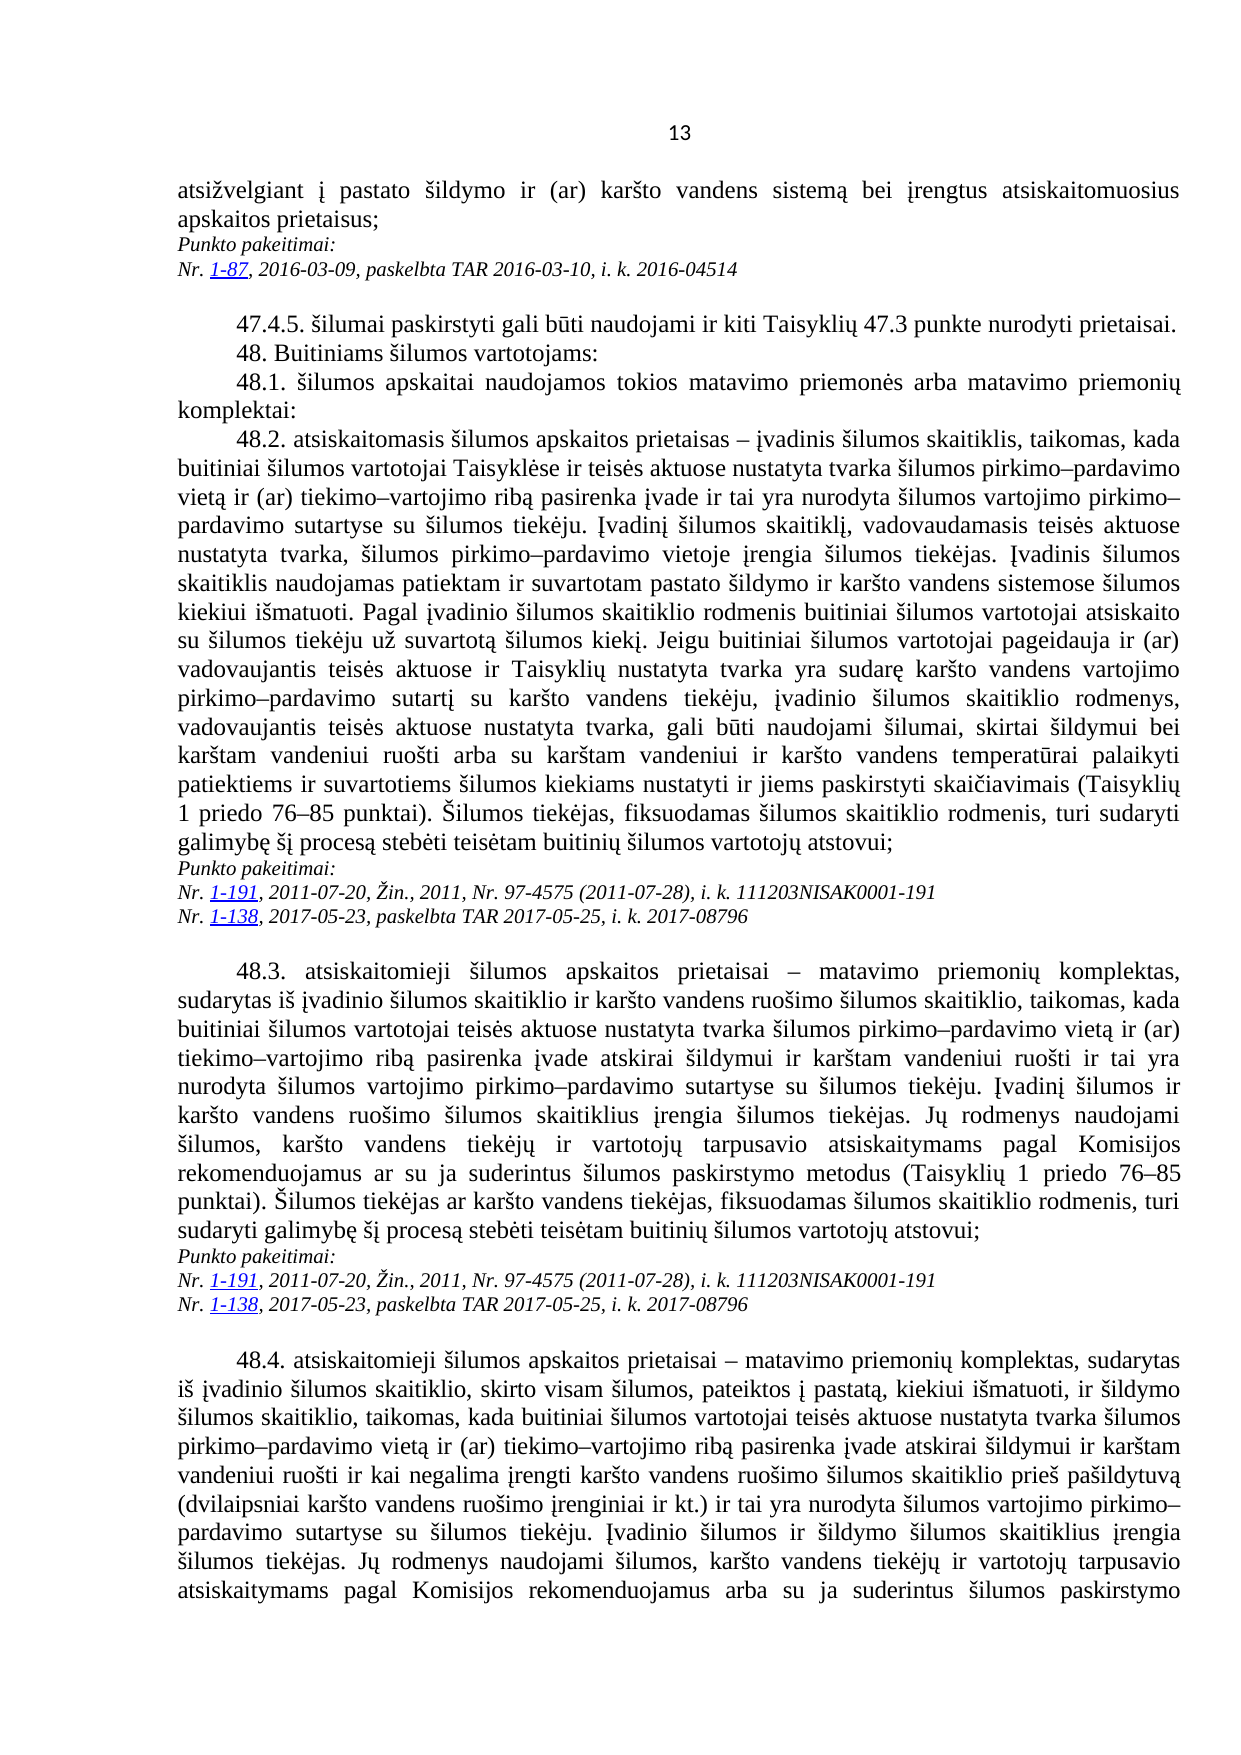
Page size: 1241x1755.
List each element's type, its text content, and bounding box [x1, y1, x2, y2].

text 47.4.5. šilumai paskirstyti gali būti naudojami ir kiti Taisyklių 47.3 punkte nurodyti prietaisai. [177, 309, 1181, 338]
text atsižvelgiant į pastato šildymo ir (ar) karšto vandens sistemą bei įrengtus atsiskaitomuosius apskaitos prietaisus; [177, 175, 1181, 232]
text 48. Buitiniams šilumos vartotojams: [177, 338, 1181, 367]
text Nr. 1-191, 2011-07-20, Žin., 2011, Nr. 97-4575 (2011-07-28), i. k. 111203NISAK0001-191 [177, 879, 1181, 904]
text Punkto pakeitimai: [177, 856, 1181, 879]
text Nr. 1-138, 2017-05-23, paskelbta TAR 2017-05-25, i. k. 2017-08796 [177, 1292, 1181, 1316]
text Nr. 1-87, 2016-03-09, paskelbta TAR 2016-03-10, i. k. 2016-04514 [177, 256, 1181, 281]
text Nr. 1-138, 2017-05-23, paskelbta TAR 2017-05-25, i. k. 2017-08796 [177, 904, 1181, 928]
text Punkto pakeitimai: [177, 1244, 1181, 1268]
text 48.2. atsiskaitomasis šilumos apskaitos prietaisas – įvadinis šilumos skaitiklis, taikomas, kada buitiniai šilumos vartotojai Taisyklėse ir teisės aktuose nustatyta tvarka šilumos pirkimo–pardavimo vietą ir (ar) tiekimo–vartojimo ribą pasirenka įvade ir tai yra nurodyta šilumos vartojimo pirkimo–pardavimo sutartyse su šilumos tiekėju. Įvadinį šilumos skaitiklį, vadovaudamasis teisės aktuose nustatyta tvarka, šilumos pirkimo–pardavimo vietoje įrengia šilumos tiekėjas. Įvadinis šilumos skaitiklis naudojamas patiektam ir suvartotam pastato šildymo ir karšto vandens sistemose šilumos kiekiui išmatuoti. Pagal įvadinio šilumos skaitiklio rodmenis buitiniai šilumos vartotojai atsiskaito su šilumos tiekėju už suvartotą šilumos kiekį. Jeigu buitiniai šilumos vartotojai pageidauja ir (ar) vadovaujantis teisės aktuose ir Taisyklių nustatyta tvarka yra sudarę karšto vandens vartojimo pirkimo–pardavimo sutartį su karšto vandens tiekėju, įvadinio šilumos skaitiklio rodmenys, vadovaujantis teisės aktuose nustatyta tvarka, gali būti naudojami šilumai, skirtai šildymui bei karštam vandeniui ruošti arba su karštam vandeniui ir karšto vandens temperatūrai palaikyti patiektiems ir suvartotiems šilumos kiekiams nustatyti ir jiems paskirstyti skaičiavimais (Taisyklių 1 priedo 76–85 punktai). Šilumos tiekėjas, fiksuodamas šilumos skaitiklio rodmenis, turi sudaryti galimybę šį procesą stebėti teisėtam buitinių šilumos vartotojų atstovui; [177, 424, 1181, 856]
text 48.4. atsiskaitomieji šilumos apskaitos prietaisai – matavimo priemonių komplektas, sudarytas iš įvadinio šilumos skaitiklio, skirto visam šilumos, pateiktos į pastatą, kiekiui išmatuoti, ir šildymo šilumos skaitiklio, taikomas, kada buitiniai šilumos vartotojai teisės aktuose nustatyta tvarka šilumos pirkimo–pardavimo vietą ir (ar) tiekimo–vartojimo ribą pasirenka įvade atskirai šildymui ir karštam vandeniui ruošti ir kai negalima įrengti karšto vandens ruošimo šilumos skaitiklio prieš pašildytuvą (dvilaipsniai karšto vandens ruošimo įrenginiai ir kt.) ir tai yra nurodyta šilumos vartojimo pirkimo–pardavimo sutartyse su šilumos tiekėju. Įvadinio šilumos ir šildymo šilumos skaitiklius įrengia šilumos tiekėjas. Jų rodmenys naudojami šilumos, karšto vandens tiekėjų ir vartotojų tarpusavio atsiskaitymams pagal Komisijos rekomenduojamus arba su ja suderintus šilumos paskirstymo [177, 1345, 1181, 1604]
text Punkto pakeitimai: [177, 232, 1181, 256]
text 48.3. atsiskaitomieji šilumos apskaitos prietaisai – matavimo priemonių komplektas, sudarytas iš įvadinio šilumos skaitiklio ir karšto vandens ruošimo šilumos skaitiklio, taikomas, kada buitiniai šilumos vartotojai teisės aktuose nustatyta tvarka šilumos pirkimo–pardavimo vietą ir (ar) tiekimo–vartojimo ribą pasirenka įvade atskirai šildymui ir karštam vandeniui ruošti ir tai yra nurodyta šilumos vartojimo pirkimo–pardavimo sutartyse su šilumos tiekėju. Įvadinį šilumos ir karšto vandens ruošimo šilumos skaitiklius įrengia šilumos tiekėjas. Jų rodmenys naudojami šilumos, karšto vandens tiekėjų ir vartotojų tarpusavio atsiskaitymams pagal Komisijos rekomenduojamus ar su ja suderintus šilumos paskirstymo metodus (Taisyklių 1 priedo 76–85 punktai). Šilumos tiekėjas ar karšto vandens tiekėjas, fiksuodamas šilumos skaitiklio rodmenis, turi sudaryti galimybę šį procesą stebėti teisėtam buitinių šilumos vartotojų atstovui; [177, 956, 1181, 1244]
text 48.1. šilumos apskaitai naudojamos tokios matavimo priemonės arba matavimo priemonių komplektai: [177, 367, 1181, 424]
text Nr. 1-191, 2011-07-20, Žin., 2011, Nr. 97-4575 (2011-07-28), i. k. 111203NISAK0001-191 [177, 1268, 1181, 1292]
